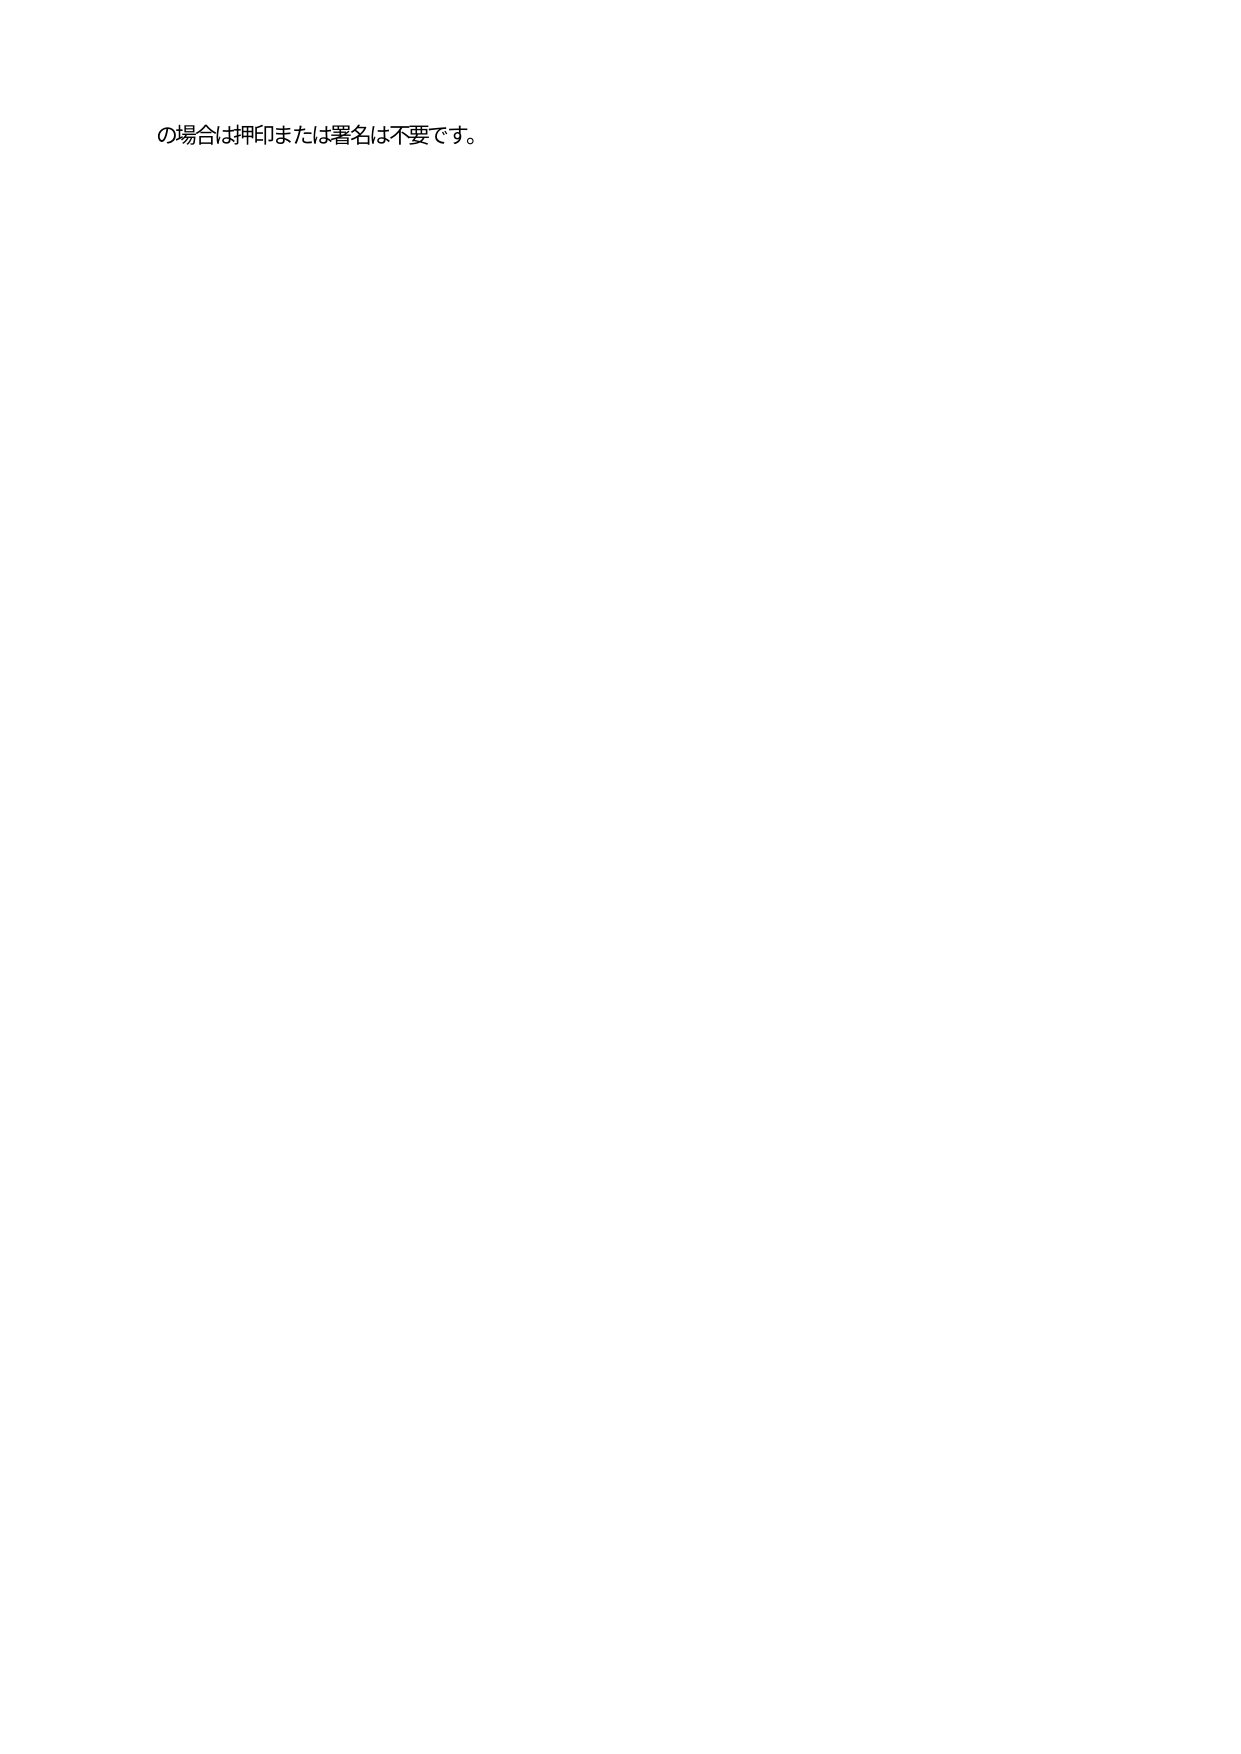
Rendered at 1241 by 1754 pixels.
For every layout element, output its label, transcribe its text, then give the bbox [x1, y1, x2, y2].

text の場合は押印または署名は不要です。 [118, 118, 1122, 150]
